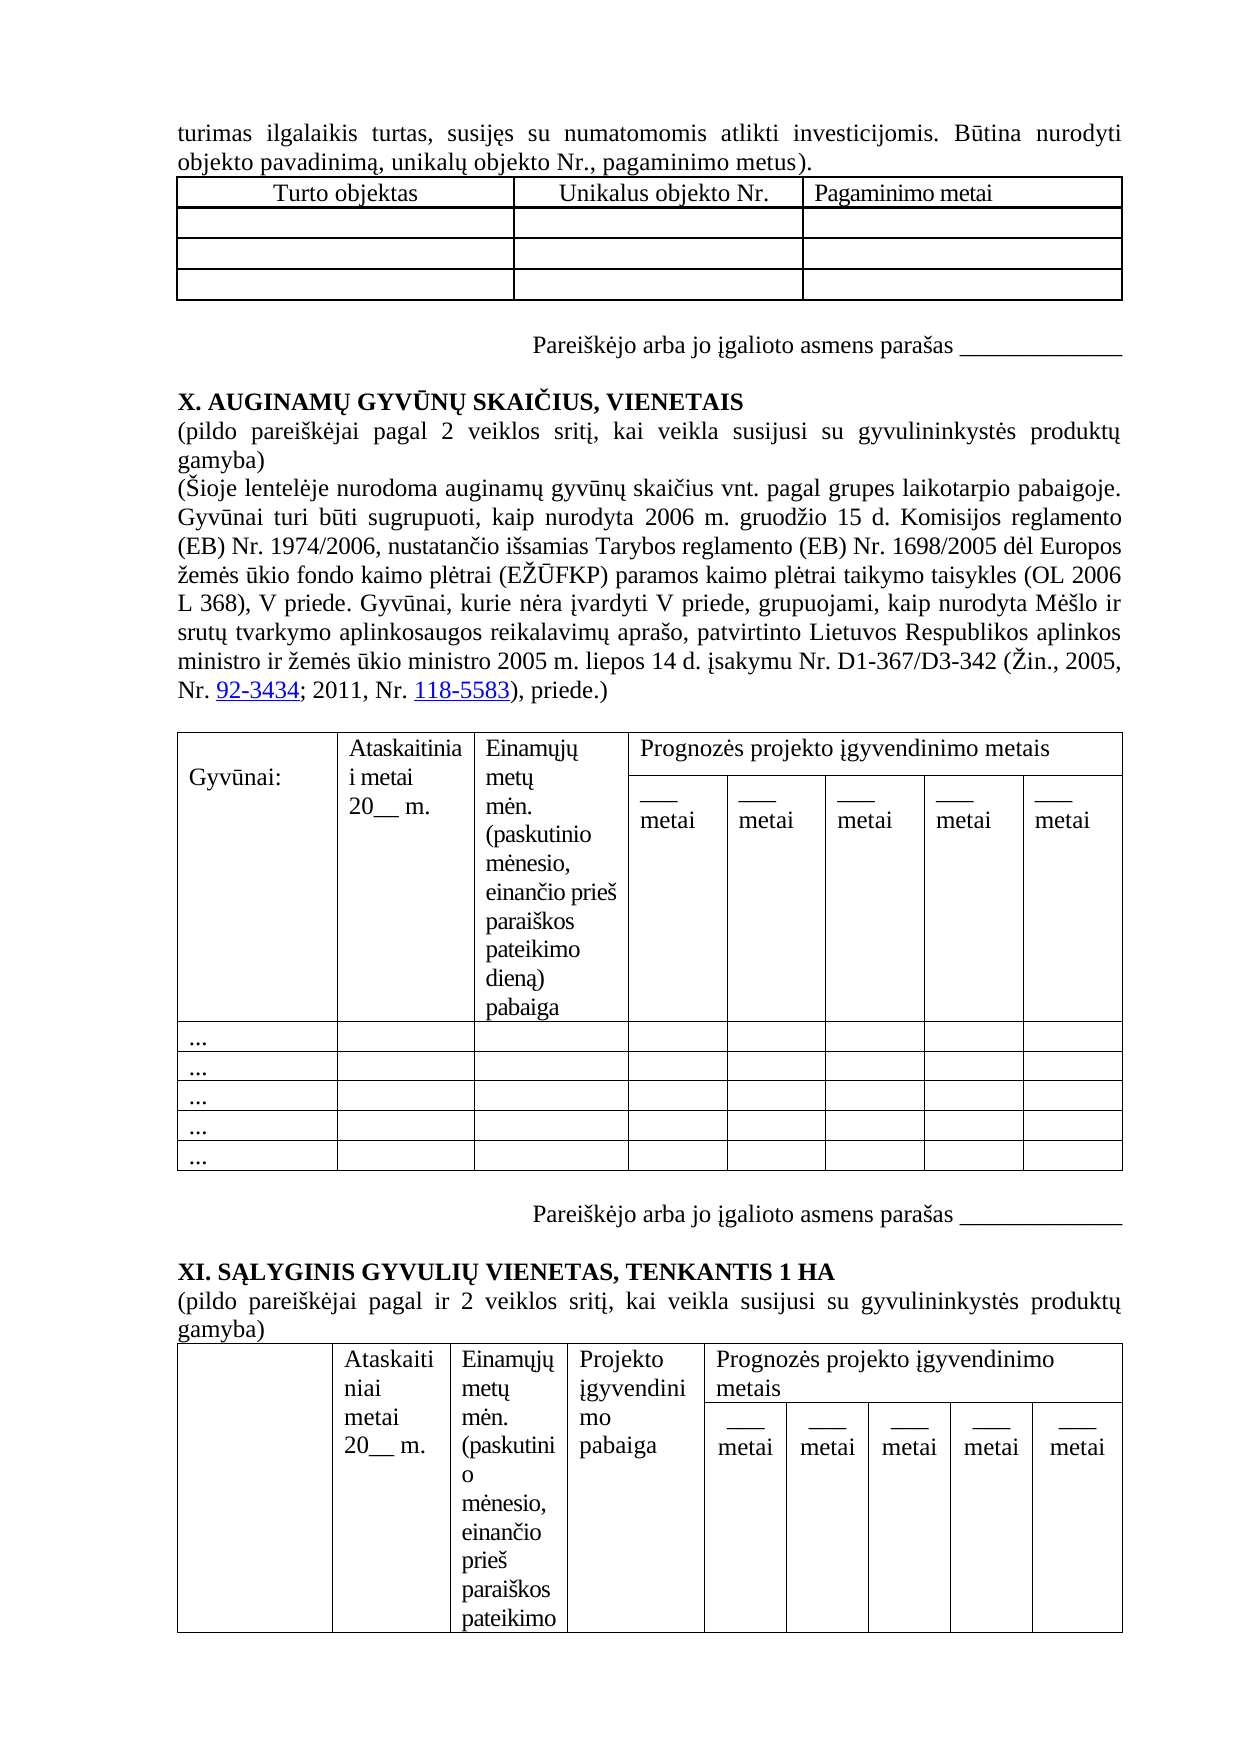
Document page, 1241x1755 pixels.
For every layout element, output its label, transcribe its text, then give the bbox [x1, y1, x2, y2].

table_cell [629, 1141, 727, 1170]
table_cell [804, 270, 1121, 299]
table_cell [515, 209, 802, 237]
table_cell ___ metai [925, 776, 1023, 1021]
table_cell ... [178, 1052, 337, 1080]
table_cell [475, 1081, 628, 1110]
table_cell [338, 1111, 474, 1140]
table_header Prognozės projekto įgyvendinimo metais [629, 733, 1122, 775]
table_cell [826, 1111, 924, 1140]
text Pareiškėjo arba jo įgalioto asmens parašas _____________ [177, 1199, 1122, 1228]
table_header Turto objektas [178, 178, 513, 206]
table_cell [178, 239, 513, 268]
table_cell [826, 1081, 924, 1110]
table_cell [925, 1081, 1023, 1110]
table_header Unikalus objekto Nr. [515, 178, 802, 206]
table_header Ataskaitiniai metai 20__ m. [333, 1344, 450, 1632]
table_cell [826, 1141, 924, 1170]
table_cell ___ metai [1024, 776, 1122, 1021]
table_header Einamųjų metų mėn. (paskutinio mėnesio, einančio prieš paraiškos pateikimo dieną) pabaiga [475, 733, 628, 1021]
table_cell [338, 1141, 474, 1170]
table_header [178, 1344, 332, 1632]
table_cell [515, 270, 802, 299]
table_header Gyvūnai: [178, 733, 337, 1021]
table_header Prognozės projekto įgyvendinimo metais [705, 1344, 1122, 1402]
table_cell ... [178, 1022, 337, 1051]
table_cell ___ metai [629, 776, 727, 1021]
table_header Einamųjų metų mėn. (paskutinio mėnesio, einančio prieš paraiškos pateikimo [451, 1344, 567, 1632]
table_cell [728, 1141, 825, 1170]
table_header Ataskaitiniai metai 20__ m. [338, 733, 474, 1021]
table_cell ... [178, 1111, 337, 1140]
text (pildo pareiškėjai pagal ir 2 veiklos sritį, kai veikla susijusi su gyvulininkystės produktų gamyba) [177, 1286, 1122, 1343]
table_cell [338, 1052, 474, 1080]
table_cell [925, 1111, 1023, 1140]
table_cell ___ metai [705, 1403, 786, 1632]
table_cell [475, 1141, 628, 1170]
table_cell [1024, 1081, 1122, 1110]
text (pildo pareiškėjai pagal 2 veiklos sritį, kai veikla susijusi su gyvulininkystės produktų gamyba) [177, 416, 1122, 473]
table_cell [1024, 1022, 1122, 1051]
table_cell ___ metai [728, 776, 825, 1021]
text X. auginamų GYVŪNŲ skaičius, vIENETAIS [177, 387, 1122, 416]
table_cell [178, 270, 513, 299]
table_cell [826, 1052, 924, 1080]
table_cell [1024, 1141, 1122, 1170]
table_cell ... [178, 1081, 337, 1110]
table_cell [804, 239, 1121, 268]
table_cell [925, 1022, 1023, 1051]
table_cell ... [178, 1141, 337, 1170]
text Pareiškėjo arba jo įgalioto asmens parašas _____________ [177, 330, 1122, 358]
table_cell [629, 1052, 727, 1080]
table_cell [728, 1111, 825, 1140]
text (Šioje lentelėje nurodoma auginamų gyvūnų skaičius vnt. pagal grupes laikotarpio pabaigoje. Gyvūnai turi būti sugrupuoti, kaip nurodyta 2006 m. gruodžio 15 d. Komisijos reglamento (EB) Nr. 1974/2006, nustatančio išsamias Tarybos reglamento (EB) Nr. 1698/2005 dėl Europos žemės ūkio fondo kaimo plėtrai (EŽŪFKP) paramos kaimo plėtrai taikymo taisykles (OL 2006 L 368), V priede. Gyvūnai, kurie nėra įvardyti V priede, grupuojami, kaip nurodyta Mėšlo ir srutų tvarkymo aplinkosaugos reikalavimų aprašo, patvirtinto Lietuvos Respublikos aplinkos ministro ir žemės ūkio ministro 2005 m. liepos 14 d. įsakymu Nr. D1-367/D3-342 (Žin., 2005, Nr. 92-3434; 2011, Nr. 118-5583), priede.) [177, 473, 1122, 703]
table_cell [728, 1022, 825, 1051]
table_cell [178, 209, 513, 237]
table_cell [804, 209, 1121, 237]
table_cell [1024, 1052, 1122, 1080]
table_cell [338, 1022, 474, 1051]
table_cell ___ metai [826, 776, 924, 1021]
table_header Projekto įgyvendinimo pabaiga [568, 1344, 704, 1632]
table_cell [629, 1111, 727, 1140]
table_cell [475, 1022, 628, 1051]
table_cell [728, 1081, 825, 1110]
table_cell [629, 1081, 727, 1110]
table_cell [475, 1111, 628, 1140]
table_cell ___ metai [787, 1403, 868, 1632]
table_cell [475, 1052, 628, 1080]
table_cell ___ metai [1033, 1403, 1122, 1632]
table_header Pagaminimo metai [804, 178, 1121, 206]
table_cell ___ metai [869, 1403, 950, 1632]
text XI. Sąlyginis gyvulių vienetas, tenkantis 1 ha [177, 1257, 1122, 1286]
table_cell [728, 1052, 825, 1080]
table_cell [925, 1141, 1023, 1170]
table_cell ___ metai [951, 1403, 1032, 1632]
text turimas ilgalaikis turtas, susijęs su numatomomis atlikti investicijomis. Būtina nurodyti objekto pavadinimą, unikalų objekto Nr., pagaminimo metus). [177, 118, 1122, 176]
table_cell [1024, 1111, 1122, 1140]
table_cell [338, 1081, 474, 1110]
table_cell [515, 239, 802, 268]
table_cell [925, 1052, 1023, 1080]
table_cell [629, 1022, 727, 1051]
table_cell [826, 1022, 924, 1051]
